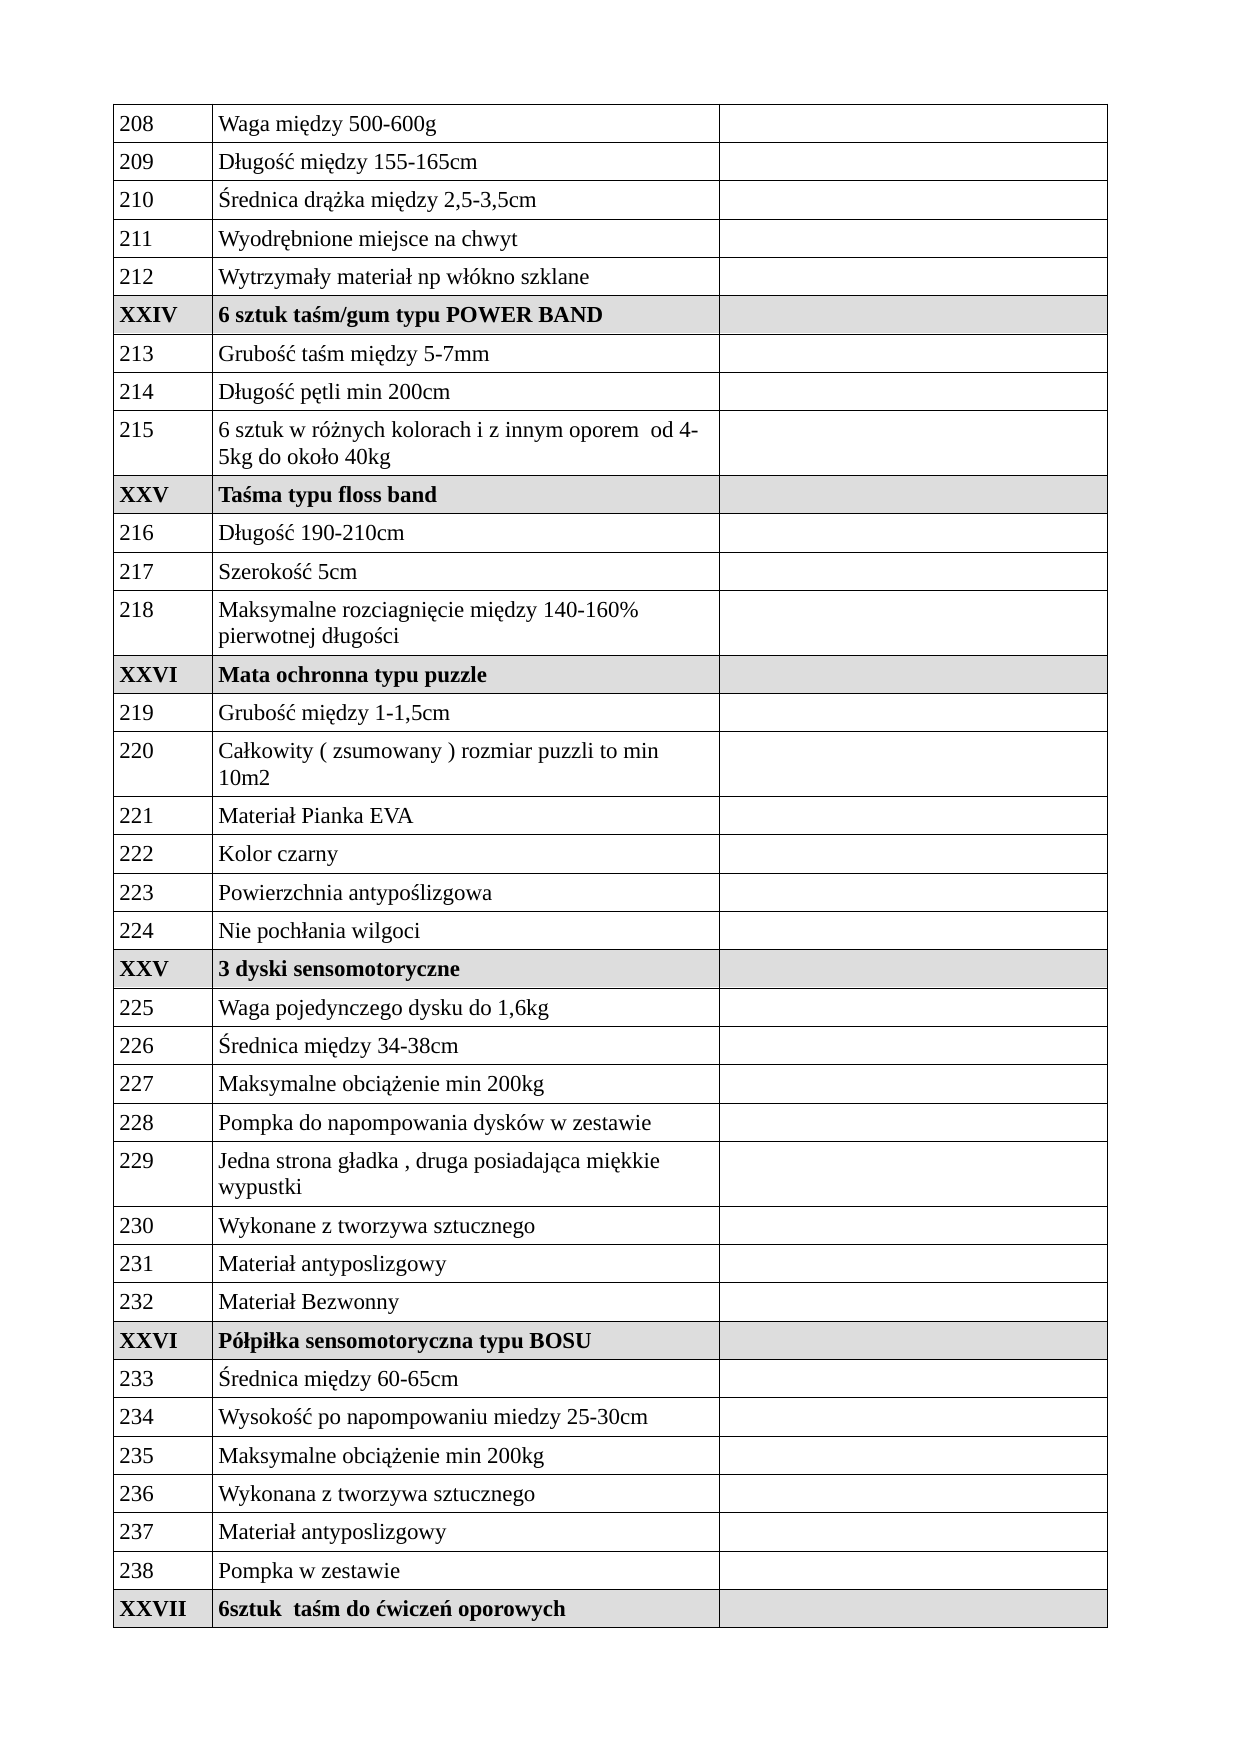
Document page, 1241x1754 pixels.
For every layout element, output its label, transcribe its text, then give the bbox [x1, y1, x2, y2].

table_cell [720, 258, 1107, 295]
table_cell 208 [114, 105, 212, 142]
table_cell 6 sztuk taśm/gum typu POWER BAND [213, 296, 719, 333]
table_cell 224 [114, 912, 212, 949]
table_cell Materiał Pianka EVA [213, 797, 719, 834]
table_cell Waga między 500-600g [213, 105, 719, 142]
table_cell [720, 1283, 1107, 1321]
table_cell [720, 1552, 1107, 1589]
table_cell [720, 797, 1107, 834]
table_cell [720, 1398, 1107, 1436]
table_cell Średnica drążka między 2,5-3,5cm [213, 181, 719, 218]
table_cell XXV [114, 950, 212, 987]
table_cell Grubość taśm między 5-7mm [213, 335, 719, 372]
table_cell [720, 1104, 1107, 1141]
table_cell XXVII [114, 1590, 212, 1627]
table_cell 6 sztuk w różnych kolorach i z innym oporem od 4-5kg do około 40kg [213, 411, 719, 475]
table_cell Maksymalne obciążenie min 200kg [213, 1065, 719, 1102]
table_cell 237 [114, 1513, 212, 1551]
table_cell Długość między 155-165cm [213, 143, 719, 180]
table_cell Pompka do napompowania dysków w zestawie [213, 1104, 719, 1141]
table_cell 222 [114, 835, 212, 872]
table_cell Średnica między 60-65cm [213, 1360, 719, 1397]
table_cell 238 [114, 1552, 212, 1589]
table_cell Półpiłka sensomotoryczna typu BOSU [213, 1322, 719, 1359]
table_cell Taśma typu floss band [213, 476, 719, 513]
table_cell [720, 1437, 1107, 1474]
table_cell [720, 296, 1107, 333]
table_cell 226 [114, 1027, 212, 1064]
table_cell [720, 1590, 1107, 1627]
table_cell XXVI [114, 656, 212, 693]
table_cell 212 [114, 258, 212, 295]
table_cell 233 [114, 1360, 212, 1397]
table_cell [720, 514, 1107, 551]
table_cell Jedna strona gładka , druga posiadająca miękkie wypustki [213, 1142, 719, 1206]
table_cell 230 [114, 1207, 212, 1244]
table_cell [720, 835, 1107, 872]
table_cell 228 [114, 1104, 212, 1141]
table_cell 221 [114, 797, 212, 834]
table_cell [720, 694, 1107, 731]
table_cell [720, 143, 1107, 180]
table_cell [720, 181, 1107, 218]
table_cell XXVI [114, 1322, 212, 1359]
table_cell [720, 989, 1107, 1026]
table_cell XXIV [114, 296, 212, 333]
table_cell 232 [114, 1283, 212, 1321]
table_cell [720, 1245, 1107, 1282]
table_cell Maksymalne rozciagnięcie między 140-160% pierwotnej długości [213, 591, 719, 654]
table_cell Materiał Bezwonny [213, 1283, 719, 1321]
table_cell 217 [114, 553, 212, 590]
table_cell Materiał antyposlizgowy [213, 1513, 719, 1551]
table_cell [720, 335, 1107, 372]
table_cell [720, 553, 1107, 590]
table_cell 215 [114, 411, 212, 475]
table_cell 236 [114, 1475, 212, 1512]
table_cell [720, 1027, 1107, 1064]
table_cell XXV [114, 476, 212, 513]
table_cell 210 [114, 181, 212, 218]
table_cell Wyodrębnione miejsce na chwyt [213, 220, 719, 257]
table_cell 6sztuk taśm do ćwiczeń oporowych [213, 1590, 719, 1627]
table_cell Wytrzymały materiał np włókno szklane [213, 258, 719, 295]
table_cell Długość 190-210cm [213, 514, 719, 551]
table_cell 220 [114, 732, 212, 796]
table_cell 3 dyski sensomotoryczne [213, 950, 719, 987]
table_cell [720, 1322, 1107, 1359]
table_cell Mata ochronna typu puzzle [213, 656, 719, 693]
table_cell [720, 373, 1107, 410]
table_cell Wykonane z tworzywa sztucznego [213, 1207, 719, 1244]
table_cell Pompka w zestawie [213, 1552, 719, 1589]
table_cell Grubość między 1-1,5cm [213, 694, 719, 731]
table_cell 216 [114, 514, 212, 551]
table_cell Wysokość po napompowaniu miedzy 25-30cm [213, 1398, 719, 1436]
table_cell Długość pętli min 200cm [213, 373, 719, 410]
table_cell 213 [114, 335, 212, 372]
table_cell 218 [114, 591, 212, 654]
table_cell [720, 1207, 1107, 1244]
table_cell [720, 591, 1107, 654]
table_cell [720, 950, 1107, 987]
table_cell 235 [114, 1437, 212, 1474]
table_cell [720, 1513, 1107, 1551]
table_cell [720, 476, 1107, 513]
table_cell Materiał antyposlizgowy [213, 1245, 719, 1282]
table_cell 234 [114, 1398, 212, 1436]
table_cell [720, 220, 1107, 257]
table_cell [720, 1360, 1107, 1397]
table_cell Waga pojedynczego dysku do 1,6kg [213, 989, 719, 1026]
table_cell [720, 1065, 1107, 1102]
table_cell 211 [114, 220, 212, 257]
table_cell Nie pochłania wilgoci [213, 912, 719, 949]
table_cell [720, 411, 1107, 475]
table_cell Maksymalne obciążenie min 200kg [213, 1437, 719, 1474]
table_cell 227 [114, 1065, 212, 1102]
table_cell Szerokość 5cm [213, 553, 719, 590]
table_cell [720, 1475, 1107, 1512]
table_cell [720, 105, 1107, 142]
table_cell [720, 732, 1107, 796]
table_cell 219 [114, 694, 212, 731]
table_cell [720, 656, 1107, 693]
table_cell 214 [114, 373, 212, 410]
table_cell 231 [114, 1245, 212, 1282]
table_cell Wykonana z tworzywa sztucznego [213, 1475, 719, 1512]
table_cell 225 [114, 989, 212, 1026]
table_cell 223 [114, 874, 212, 911]
table_cell [720, 1142, 1107, 1206]
table_cell 209 [114, 143, 212, 180]
table_cell Powierzchnia antypoślizgowa [213, 874, 719, 911]
table_cell [720, 912, 1107, 949]
table_cell 229 [114, 1142, 212, 1206]
table_cell Całkowity ( zsumowany ) rozmiar puzzli to min 10m2 [213, 732, 719, 796]
table_cell [720, 874, 1107, 911]
table_cell Średnica między 34-38cm [213, 1027, 719, 1064]
table_cell Kolor czarny [213, 835, 719, 872]
